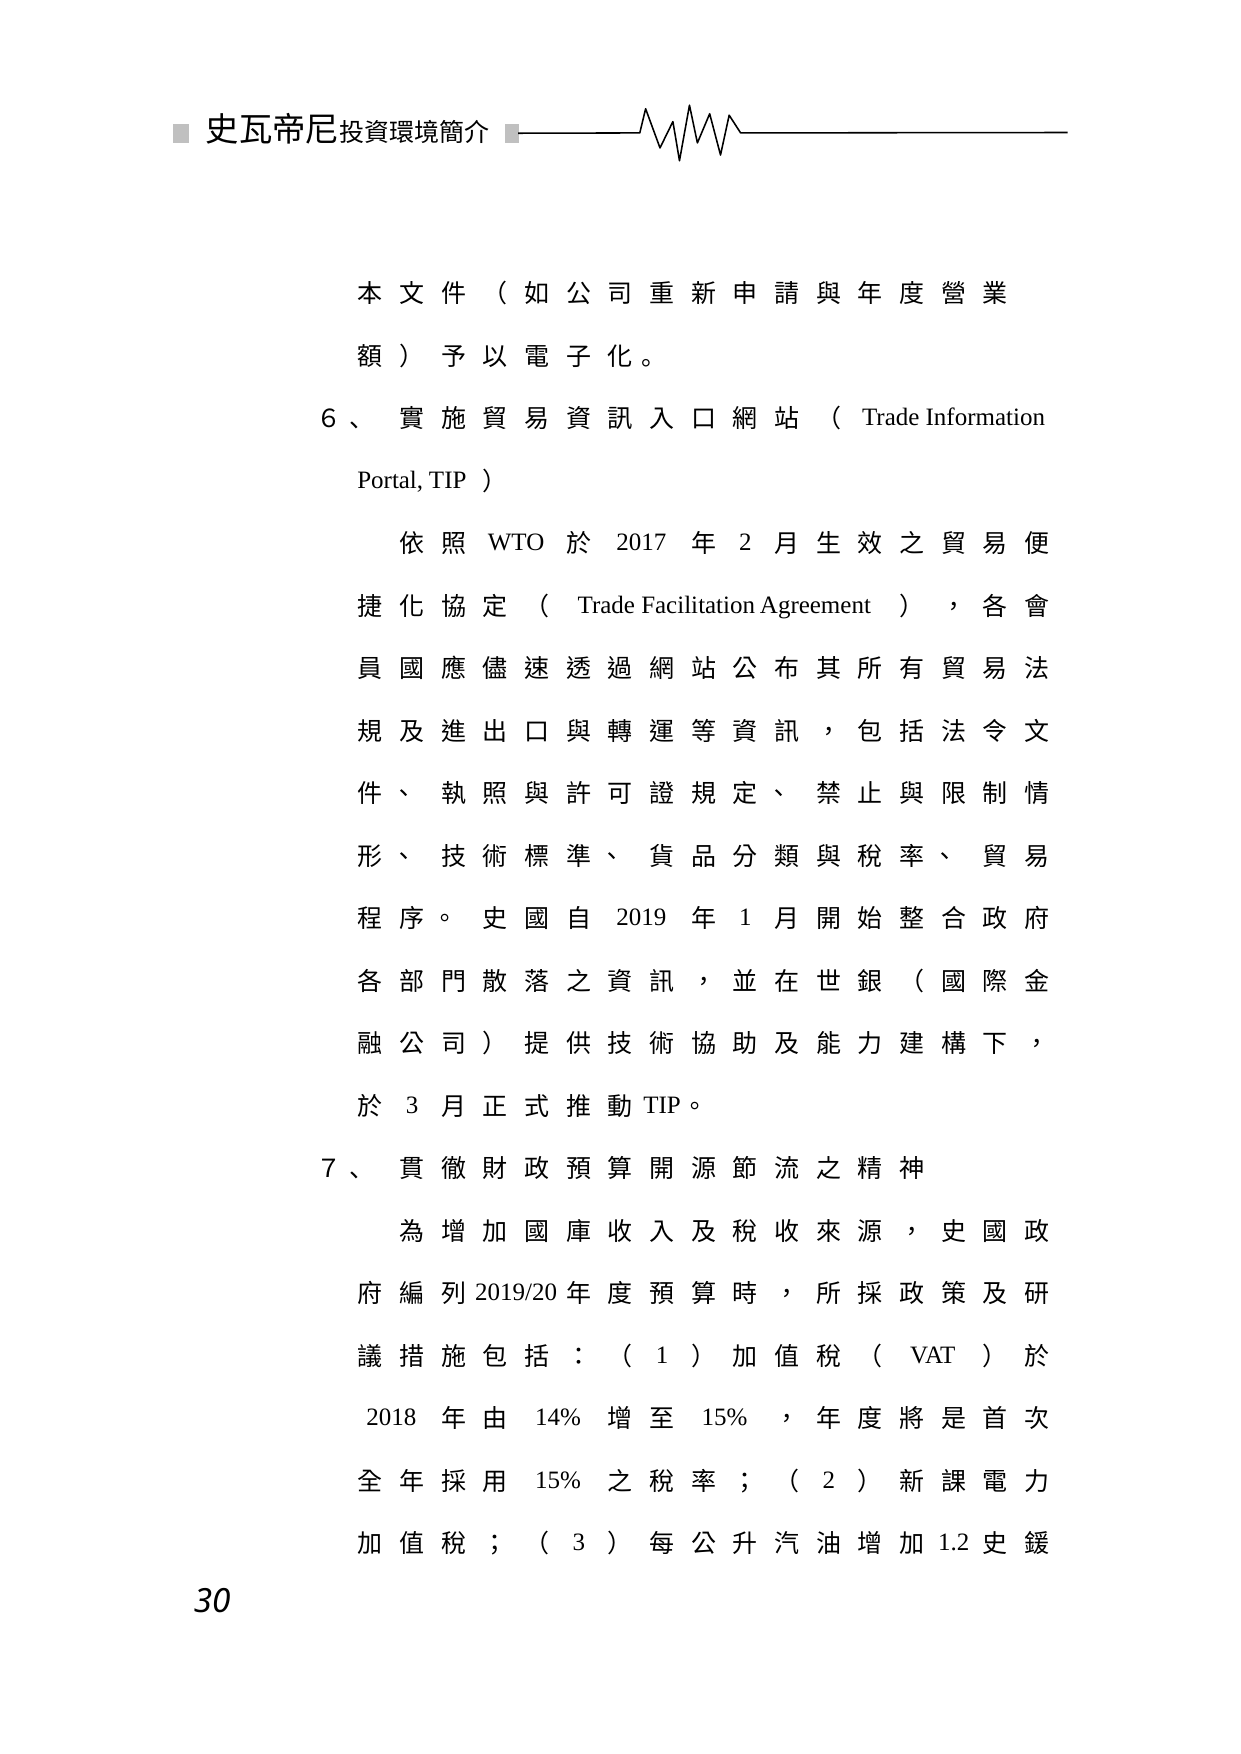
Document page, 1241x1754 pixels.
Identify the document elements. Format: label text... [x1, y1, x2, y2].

text 本文件（如公司重新申請與年度營業額）予以電子化。 [330, 250, 1058, 375]
text ７、貫徹財政預算開源節流之精神 [281, 1125, 1058, 1188]
text ６、實施貿易資訊入口網站（Trade Information Portal, TIP） [281, 375, 1058, 500]
text 依照WTO於2017年2月生效之貿易便捷化協定（Trade Facilitation Agreement），各會員國應儘速透過網站公布其所有貿易法規及進出口與轉運等資訊，包括法令文件、執照與許可證規定、禁止與限制情形、技術標準、貨品分類與稅率、貿易程序。史國自2019年1月開始整合政府各部門散落之資訊，並在世銀（國際金融公司）提供技術協助及能力建構下，於3月正式推動TIP。 [330, 500, 1058, 1125]
text 為增加國庫收入及稅收來源，史國政府編列2019/20年度預算時，所採政策及研議措施包括：（1）加值稅（VAT）於2018年由14%增至15%，年度將是首次全年採用15%之稅率；（2）新課電力加值稅；（3）每公升汽油增加1.2史鍰 [330, 1188, 1058, 1563]
